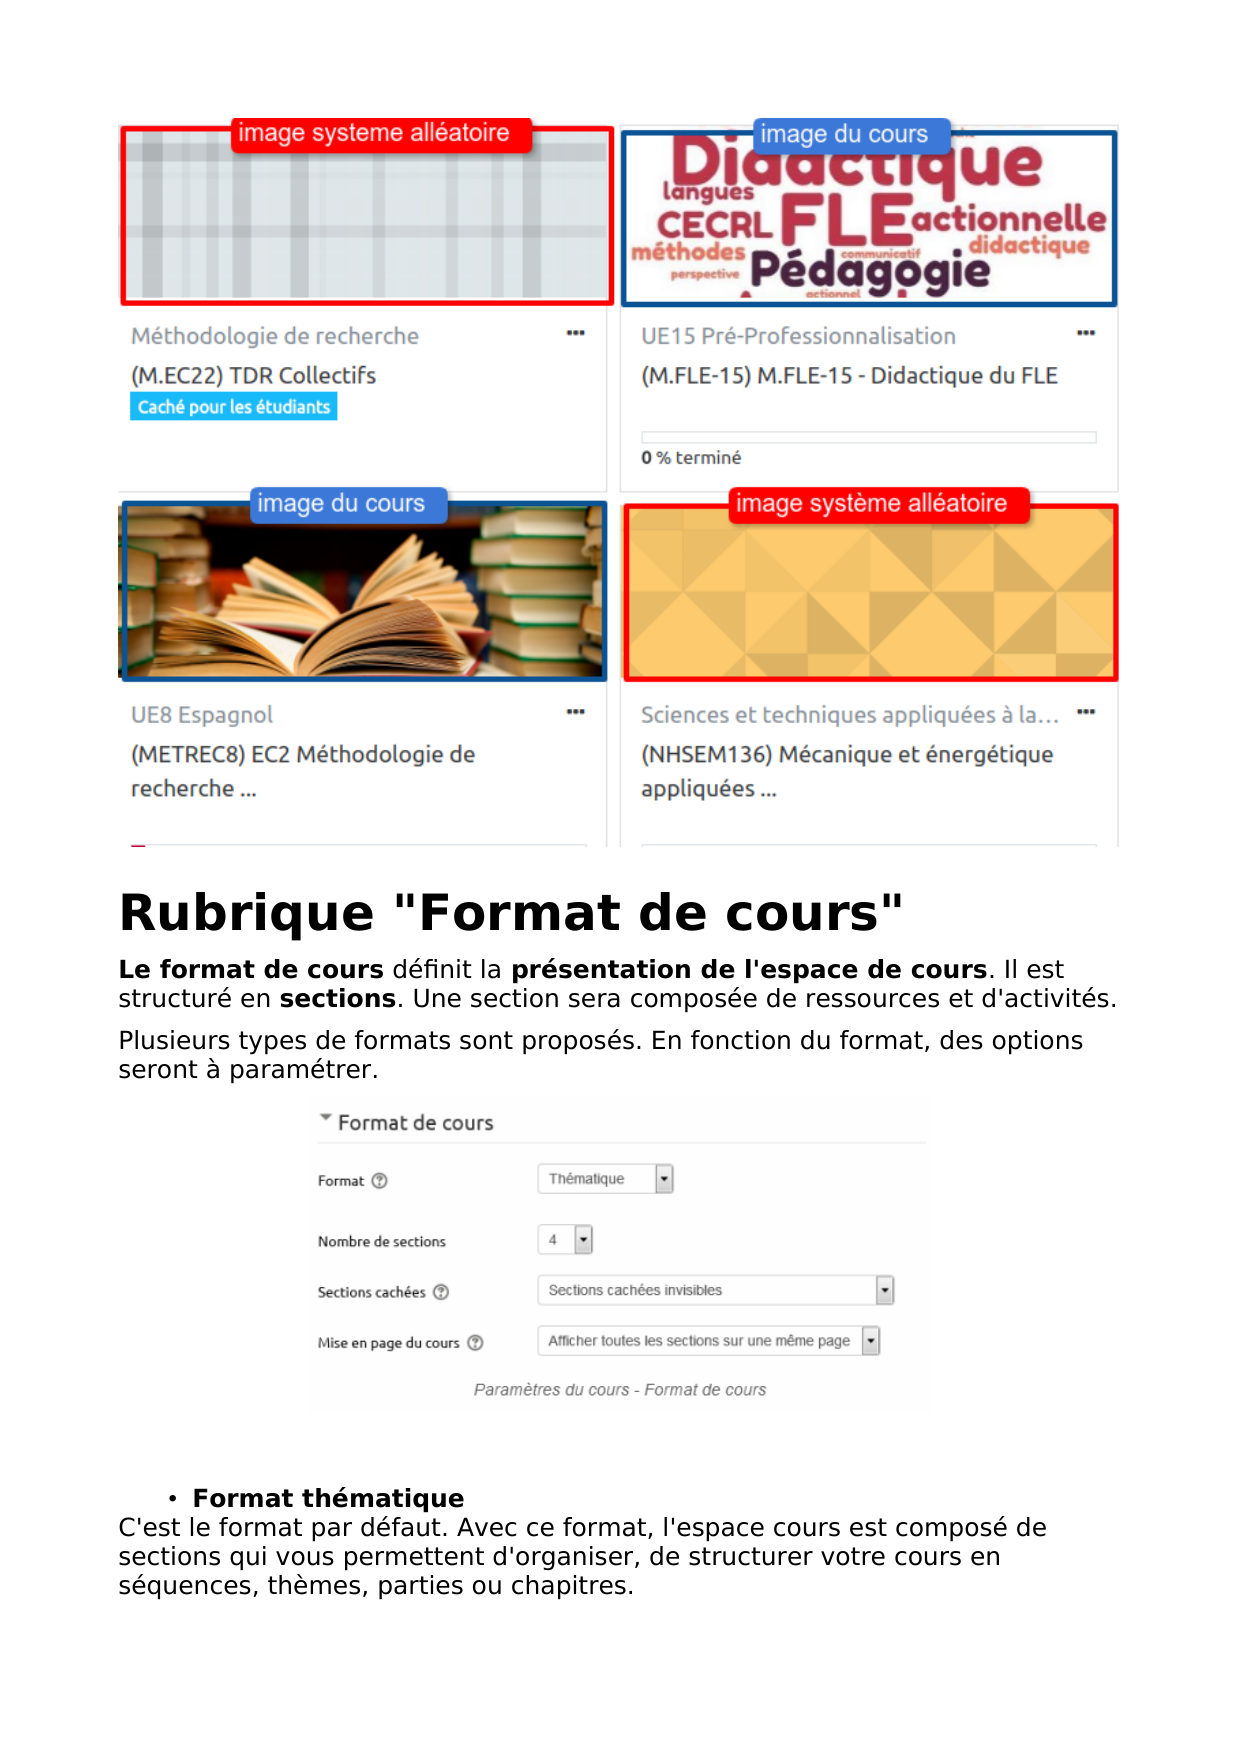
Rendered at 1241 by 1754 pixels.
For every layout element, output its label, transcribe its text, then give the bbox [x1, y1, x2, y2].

subtitle Rubrique "Format de cours" [118, 884, 1122, 943]
text Plusieurs types de formats sont proposés. En fonction du format, des options seront à paramétrer. [118, 1026, 1122, 1084]
text Le format de cours définit la présentation de l'espace de cours. Il est structuré en sections. Une section sera composée de ressources et d'activités. [118, 955, 1122, 1013]
picture [118, 118, 1123, 847]
picture [307, 1096, 933, 1413]
list Format thématique [177, 1484, 1122, 1513]
text C'est le format par défaut. Avec ce format, l'espace cours est composé de sections qui vous permettent d'organiser, de structurer votre cours en séquences, thèmes, parties ou chapitres. [118, 1513, 1122, 1601]
